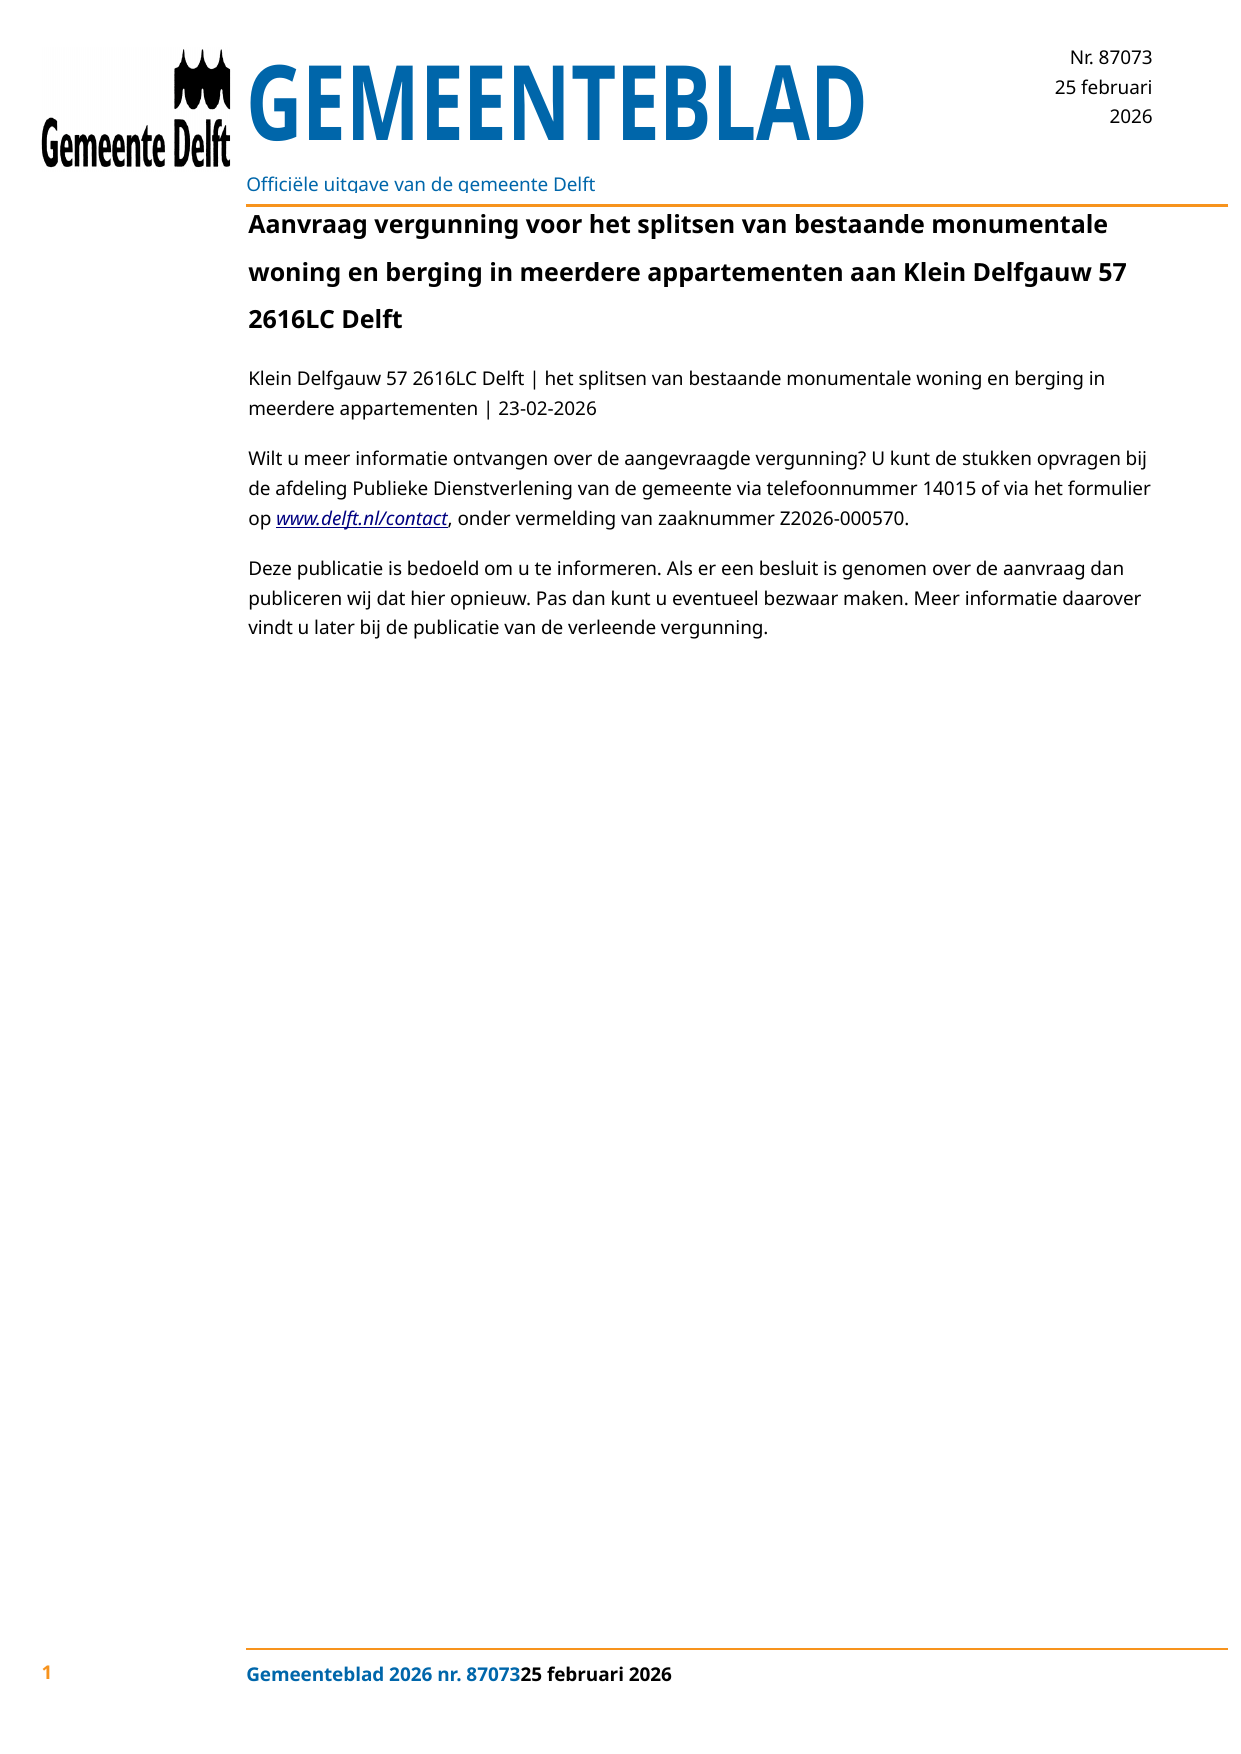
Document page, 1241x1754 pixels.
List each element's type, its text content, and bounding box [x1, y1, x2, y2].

picture [41, 47, 231, 172]
text Aanvraag vergunning voor het splitsen van bestaande monumentale woning en berging in meerdere appartementen aan Klein Delfgauw 57 2616LC Delft [248, 207, 1152, 336]
text Wilt u meer informatie ontvangen over de aangevraagde vergunning? U kunt de stukken opvragen bij de afdeling Publieke Dienstverlening van de gemeente via telefoonnummer 14015 of via het formulier op www.delft.nl/contact, onder vermelding van zaaknummer Z2026-000570. [248, 446, 1152, 530]
text Klein Delfgauw 57 2616LC Delft | het splitsen van bestaande monumentale woning en berging in meerdere appartementen | 23-02-2026 [248, 366, 1152, 421]
text Deze publicatie is bedoeld om u te informeren. Als er een besluit is genomen over de aanvraag dan publiceren wij dat hier opnieuw. Pas dan kunt u eventueel bezwaar maken. Meer informatie daarover vindt u later bij de publicatie van de verleende vergunning. [248, 555, 1152, 640]
